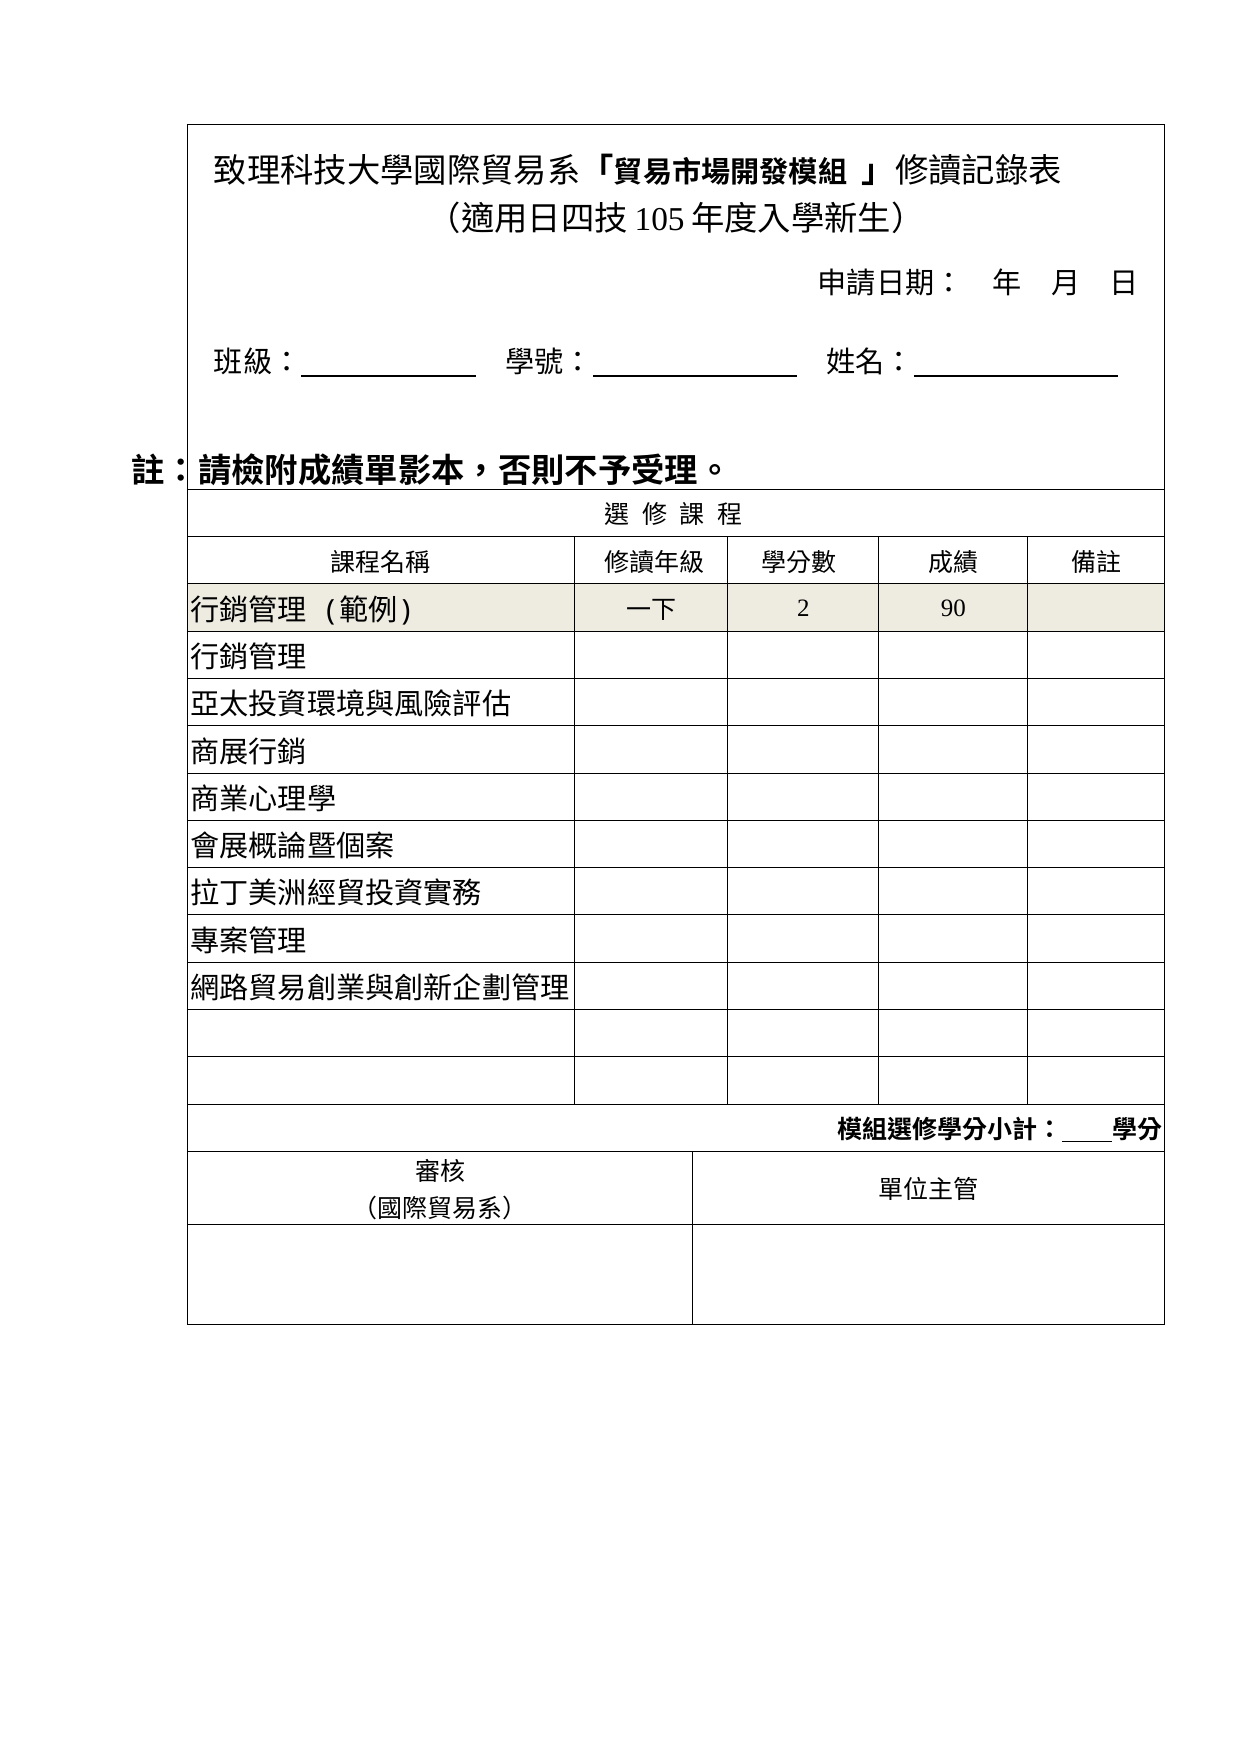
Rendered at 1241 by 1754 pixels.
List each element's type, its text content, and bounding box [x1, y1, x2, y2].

table_cell 單位主管 [693, 1152, 1164, 1224]
table_cell 2 [728, 584, 878, 631]
table_cell [1028, 963, 1164, 1009]
table_cell [1028, 726, 1164, 772]
table_cell [1028, 774, 1164, 820]
table_cell [728, 1057, 878, 1103]
table_cell [188, 1225, 692, 1324]
table_cell [879, 963, 1027, 1009]
table_cell [575, 963, 727, 1009]
table_cell [879, 632, 1027, 678]
table_cell [693, 1225, 1164, 1324]
table_cell [879, 726, 1027, 772]
table_cell 行銷管理 (範例) [188, 584, 574, 631]
table_cell [1028, 1010, 1164, 1056]
table_cell [879, 868, 1027, 914]
table_cell [879, 915, 1027, 962]
table_cell 拉丁美洲經貿投資實務 [188, 868, 574, 914]
table_cell 網路貿易創業與創新企劃管理 [188, 963, 574, 1009]
table_cell [188, 1010, 574, 1056]
table_cell [575, 821, 727, 867]
table_cell [575, 868, 727, 914]
table_cell [575, 1057, 727, 1103]
table_cell [879, 774, 1027, 820]
table_cell [575, 915, 727, 962]
table_cell [879, 1057, 1027, 1103]
table_cell [1028, 632, 1164, 678]
table_cell 成績 [879, 537, 1027, 583]
table_cell 行銷管理 [188, 632, 574, 678]
table_cell [1028, 584, 1164, 631]
table_cell [728, 632, 878, 678]
table_cell 修讀年級 [575, 537, 727, 583]
table_cell 審核 （國際貿易系） [188, 1152, 692, 1224]
table_cell 模組選修學分小計： 學分 [188, 1105, 1164, 1151]
table_cell [728, 915, 878, 962]
table_cell 商展行銷 [188, 726, 574, 772]
table_cell [575, 632, 727, 678]
table_cell 備註 [1028, 537, 1164, 583]
table_cell [575, 726, 727, 772]
table_cell [1028, 1057, 1164, 1103]
table_cell [1028, 679, 1164, 725]
table_cell [728, 868, 878, 914]
table_cell [188, 1057, 574, 1103]
table_cell 專案管理 [188, 915, 574, 962]
table_cell [728, 679, 878, 725]
table_cell [728, 774, 878, 820]
table_cell [879, 679, 1027, 725]
table_cell [1028, 868, 1164, 914]
table_cell [879, 821, 1027, 867]
table_cell 一下 [575, 584, 727, 631]
table_cell [728, 1010, 878, 1056]
table_cell [1028, 915, 1164, 962]
table_cell 亞太投資環境與風險評估 [188, 679, 574, 725]
table_cell [575, 679, 727, 725]
table_cell [728, 963, 878, 1009]
table_cell 課程名稱 [188, 537, 574, 583]
table_cell 會展概論暨個案 [188, 821, 574, 867]
table_cell [575, 774, 727, 820]
table_cell [879, 1010, 1027, 1056]
table_cell [1028, 821, 1164, 867]
table_cell [728, 821, 878, 867]
table_cell [728, 726, 878, 772]
table_cell 學分數 [728, 537, 878, 583]
table_cell 商業心理學 [188, 774, 574, 820]
table_cell [575, 1010, 727, 1056]
table_header 致理科技大學國際貿易系「貿易市場開發模組 」修讀記錄表 （適用日四技105年度入學新生） 申請日期： 年 月 日 班級： 學號： 姓名： 註：請檢附成績單影本，否則不予受理。 [188, 125, 1164, 489]
table_cell 90 [879, 584, 1027, 631]
table_cell 選 修 課 程 [188, 490, 1164, 536]
